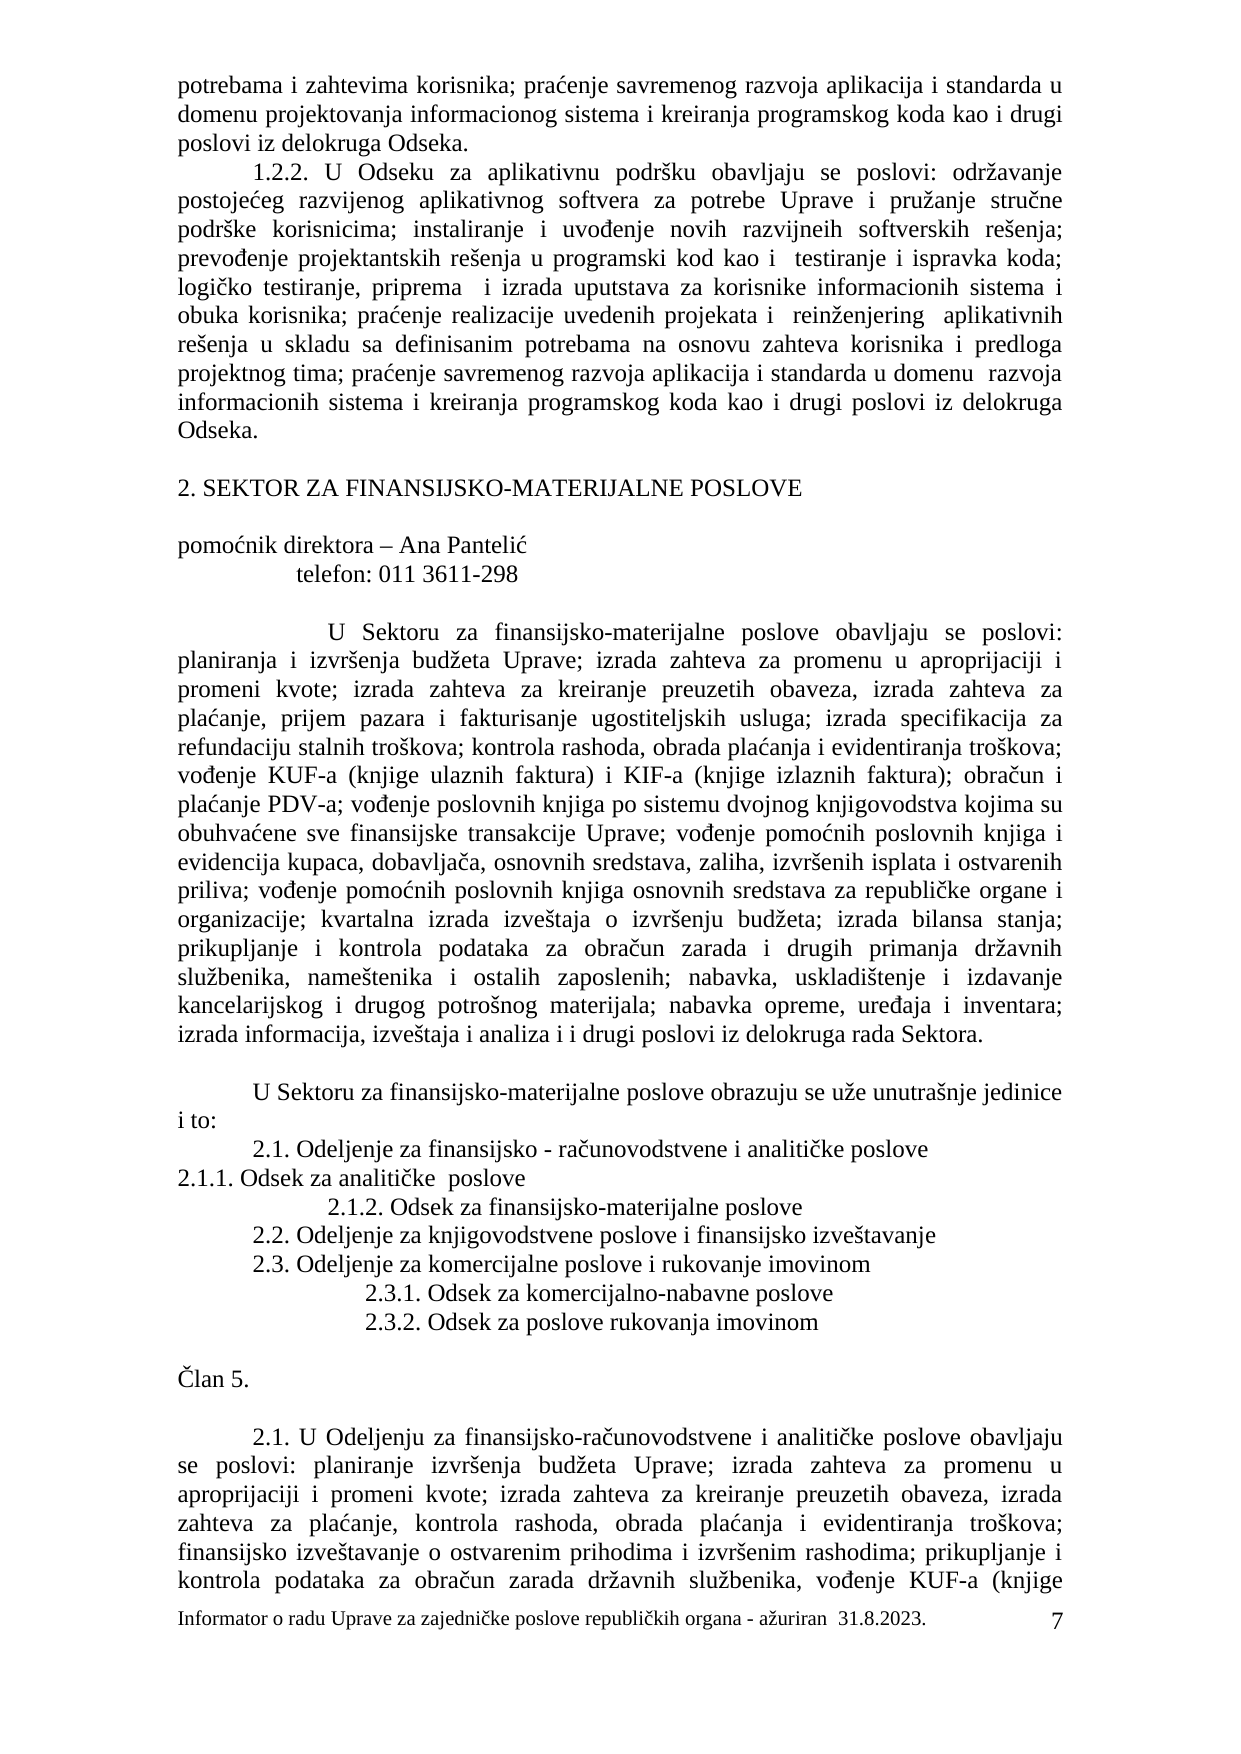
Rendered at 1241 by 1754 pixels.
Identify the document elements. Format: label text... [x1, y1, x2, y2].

subtitle 2.3.1. Odsek za komercijalno-nabavne poslove [177, 1278, 1063, 1307]
subtitle 2.3.2. Odsek za poslove rukovanja imovinom [177, 1307, 1063, 1335]
subtitle Član 5. [177, 1364, 1063, 1393]
subtitle 2.2. Odeljenje za knjigovodstvene poslove i finansijsko izveštavanje [177, 1220, 1063, 1249]
subtitle U Sektoru za finansijsko-materijalne poslove obavljaju se poslovi: planiranja i izvršenja budžeta Uprave; izrada zahteva za promenu u aproprijaciji i promeni kvote; izrada zahteva za kreiranje preuzetih obaveza, izrada zahteva za plaćanje, prijem pazara i fakturisanje ugostiteljskih usluga; izrada specifikacija za refundaciju stalnih troškova; kontrola rashoda, obrada plaćanja i evidentiranja troškova; vođenje KUF-a (knjige ulaznih faktura) i KIF-a (knjige izlaznih faktura); obračun i plaćanje PDV-a; vođenje poslovnih knjiga po sistemu dvojnog knjigovodstva kojima su obuhvaćene sve finansijske transakcije Uprave; vođenje pomoćnih poslovnih knjiga i evidencija kupaca, dobavljača, osnovnih sredstava, zaliha, izvršenih isplata i ostvarenih priliva; vođenje pomoćnih poslovnih knjiga osnovnih sredstava za republičke organe i organizacije; kvartalna izrada izveštaja o izvršenju budžeta; izrada bilansa stanja; prikupljanje i kontrola podataka za obračun zarada i drugih primanja državnih službenika, nameštenika i ostalih zaposlenih; nabavka, uskladištenje i izdavanje kancelarijskog i drugog potrošnog materijala; nabavka opreme, uređaja i inventara; izrada informacija, izveštaja i analiza i i drugi poslovi iz delokruga rada Sektora. [177, 617, 1063, 1048]
subtitle 2. SEKTOR ZA FINANSIJSKO-MATERIJALNE POSLOVE [177, 473, 1063, 502]
subtitle U Sektoru za finansijsko-materijalne poslove obrazuju se uže unutrašnje jedinice i to: [177, 1077, 1063, 1134]
subtitle 2.3. Odeljenje za komercijalne poslove i rukovanje imovinom [177, 1249, 1063, 1278]
subtitle 2.1. U Odeljenju za finansijsko-računovodstvene i analitičke poslove obavljaju se poslovi: planiranje izvršenja budžeta Uprave; izrada zahteva za promenu u aproprijaciji i promeni kvote; izrada zahteva za kreiranje preuzetih obaveza, izrada zahteva za plaćanje, kontrola rashoda, obrada plaćanja i evidentiranja troškova; finansijsko izveštavanje o ostvarenim prihodima i izvršenim rashodima; prikupljanje i kontrola podataka za obračun zarada državnih službenika, vođenje KUF-a (knjige [177, 1422, 1063, 1594]
subtitle 2.1. Odeljenje za finansijsko - računovodstvene i analitičke poslove [177, 1134, 1063, 1163]
subtitle telefon: 011 3611-298 [177, 559, 1063, 588]
subtitle pomoćnik direktora – Ana Pantelić [177, 530, 1063, 559]
subtitle 2.1.1. Odsek za analitičke poslove [177, 1163, 1063, 1192]
subtitle 1.2.2. U Odseku za aplikativnu podršku obavljaju se poslovi: održavanje postojećeg razvijenog aplikativnog softvera za potrebe Uprave i pružanje stručne podrške korisnicima; instaliranje i uvođenje novih razvijneih softverskih rešenja; prevođenje projektantskih rešenja u programski kod kao i testiranje i ispravka koda; logičko testiranje, priprema i izrada uputstava za korisnike informacionih sistema i obuka korisnika; praćenje realizacije uvedenih projekata i reinženjering aplikativnih rešenja u skladu sa definisanim potrebama na osnovu zahteva korisnika i predloga projektnog tima; praćenje savremenog razvoja aplikacija i standarda u domenu razvoja informacionih sistema i kreiranja programskog koda kao i drugi poslovi iz delokruga Odseka. [177, 157, 1063, 444]
subtitle 2.1.2. Odsek za finansijsko-materijalne poslove [177, 1192, 1063, 1220]
subtitle potrebama i zahtevima korisnika; praćenje savremenog razvoja aplikacija i standarda u domenu projektovanja informacionog sistema i kreiranja programskog koda kao i drugi poslovi iz delokruga Odseka. [177, 70, 1063, 157]
